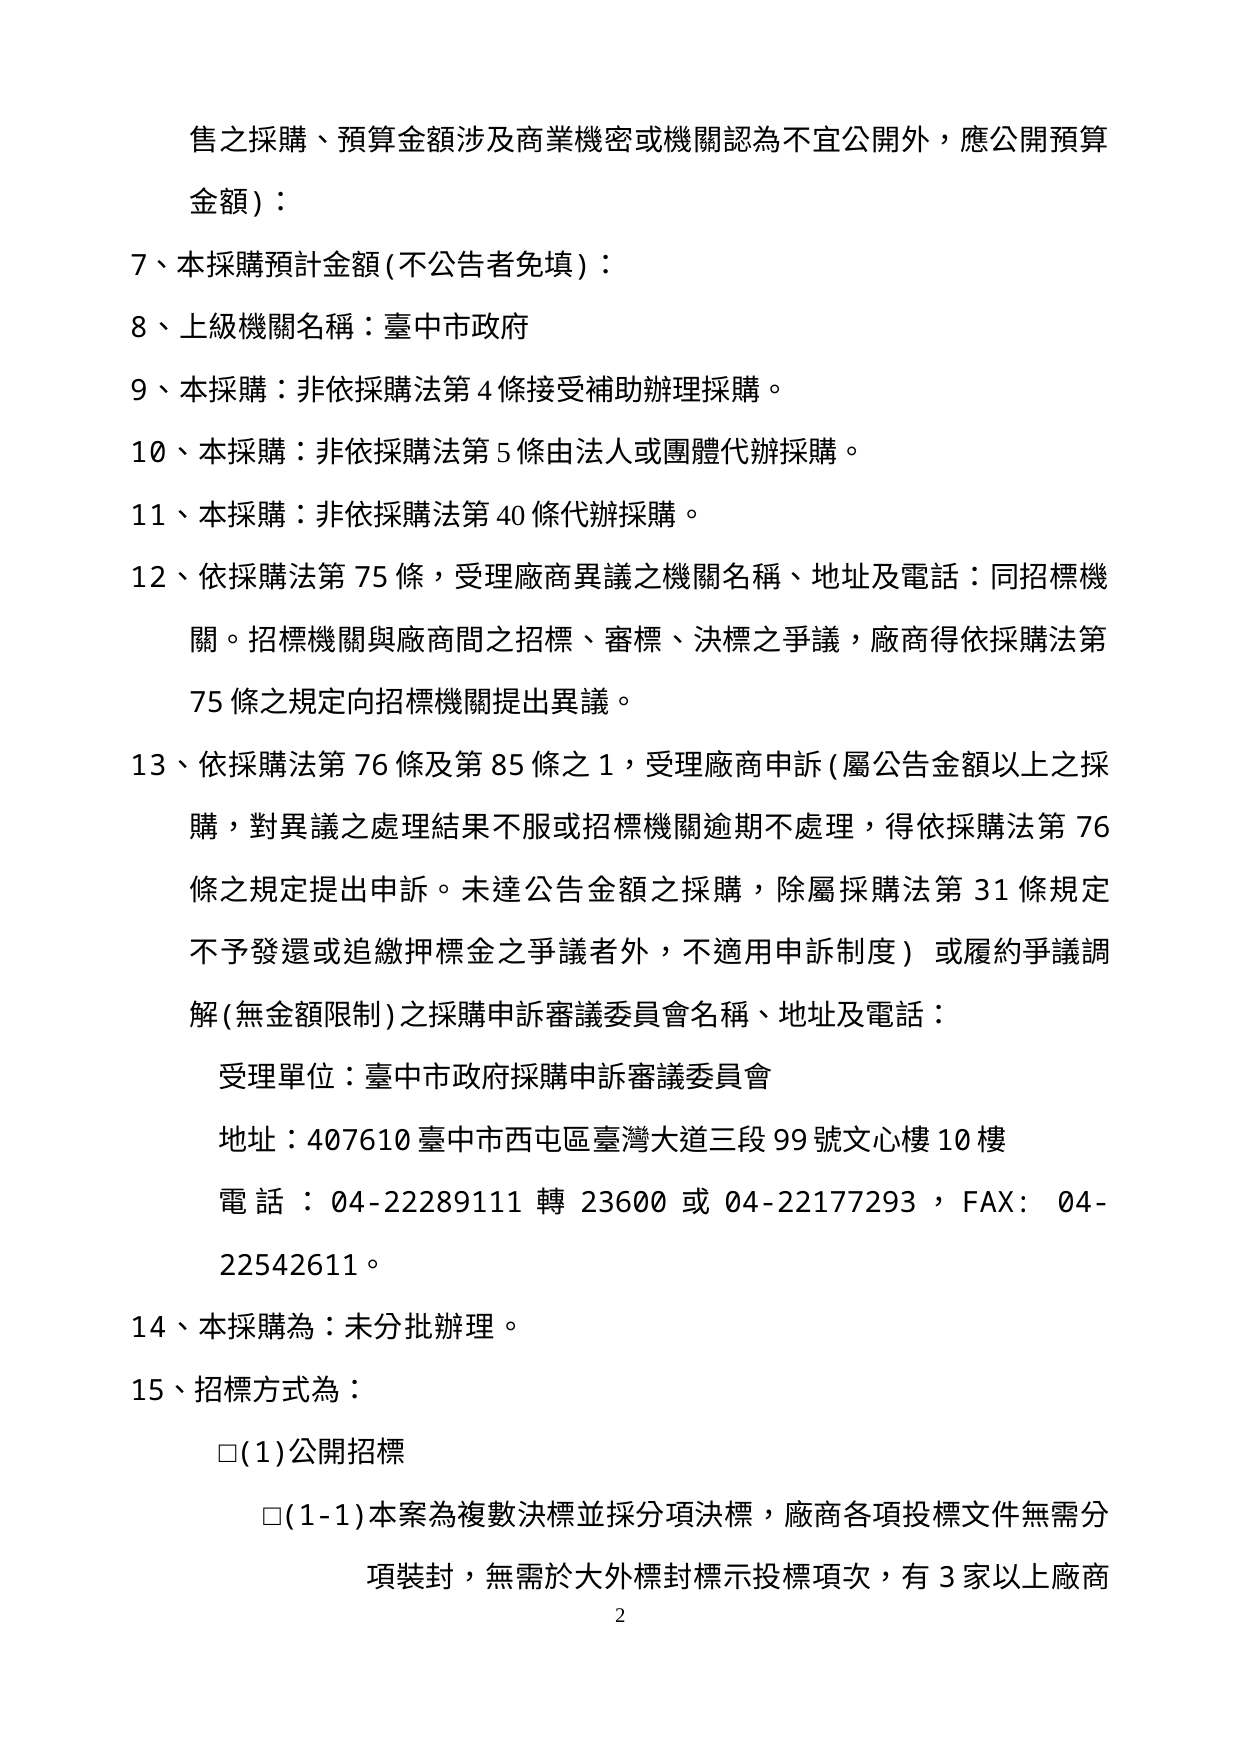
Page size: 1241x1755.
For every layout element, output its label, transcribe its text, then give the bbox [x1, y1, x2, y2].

text 受理單位：臺中市政府採購申訴審議委員會 [218, 1033, 1110, 1096]
list 本採購：非依採購法第5條由法人或團體代辦採購。 [130, 408, 1110, 471]
list 本採購預計金額(不公告者免填)： [130, 221, 1110, 283]
text 電話：04-22289111轉23600或04-22177293，FAX: 04-22542611。 [218, 1158, 1110, 1283]
list 售之採購、預算金額涉及商業機密或機關認為不宜公開外，應公開預算金額)： [130, 96, 1110, 221]
list 本採購：非依採購法第4條接受補助辦理採購。 [130, 346, 1110, 408]
list 依採購法第75條，受理廠商異議之機關名稱、地址及電話：同招標機關。招標機關與廠商間之招標、審標、決標之爭議，廠商得依採購法第75條之規定向招標機關提出異議。 [130, 533, 1110, 721]
text □(1)公開招標 [218, 1408, 1110, 1471]
text 地址：407610臺中市西屯區臺灣大道三段99號文心樓10樓 [218, 1096, 1110, 1158]
text □(1-1)本案為複數決標並採分項決標，廠商各項投標文件無需分項裝封，無需於大外標封標示投標項次，有3家以上廠商 [263, 1471, 1110, 1596]
list 本採購為：未分批辦理。 [130, 1283, 1110, 1346]
list 招標方式為： [130, 1346, 1110, 1408]
list 依採購法第76條及第85條之1，受理廠商申訴(屬公告金額以上之採購，對異議之處理結果不服或招標機關逾期不處理，得依採購法第76條之規定提出申訴。未達公告金額之採購，除屬採購法第31條規定不予發還或追繳押標金之爭議者外，不適用申訴制度) 或履約爭議調解(無金額限制)之採購申訴審議委員會名稱、地址及電話： [130, 721, 1110, 1033]
list 上級機關名稱：臺中市政府 [130, 283, 1110, 346]
list 本採購：非依採購法第40條代辦採購。 [130, 471, 1110, 533]
